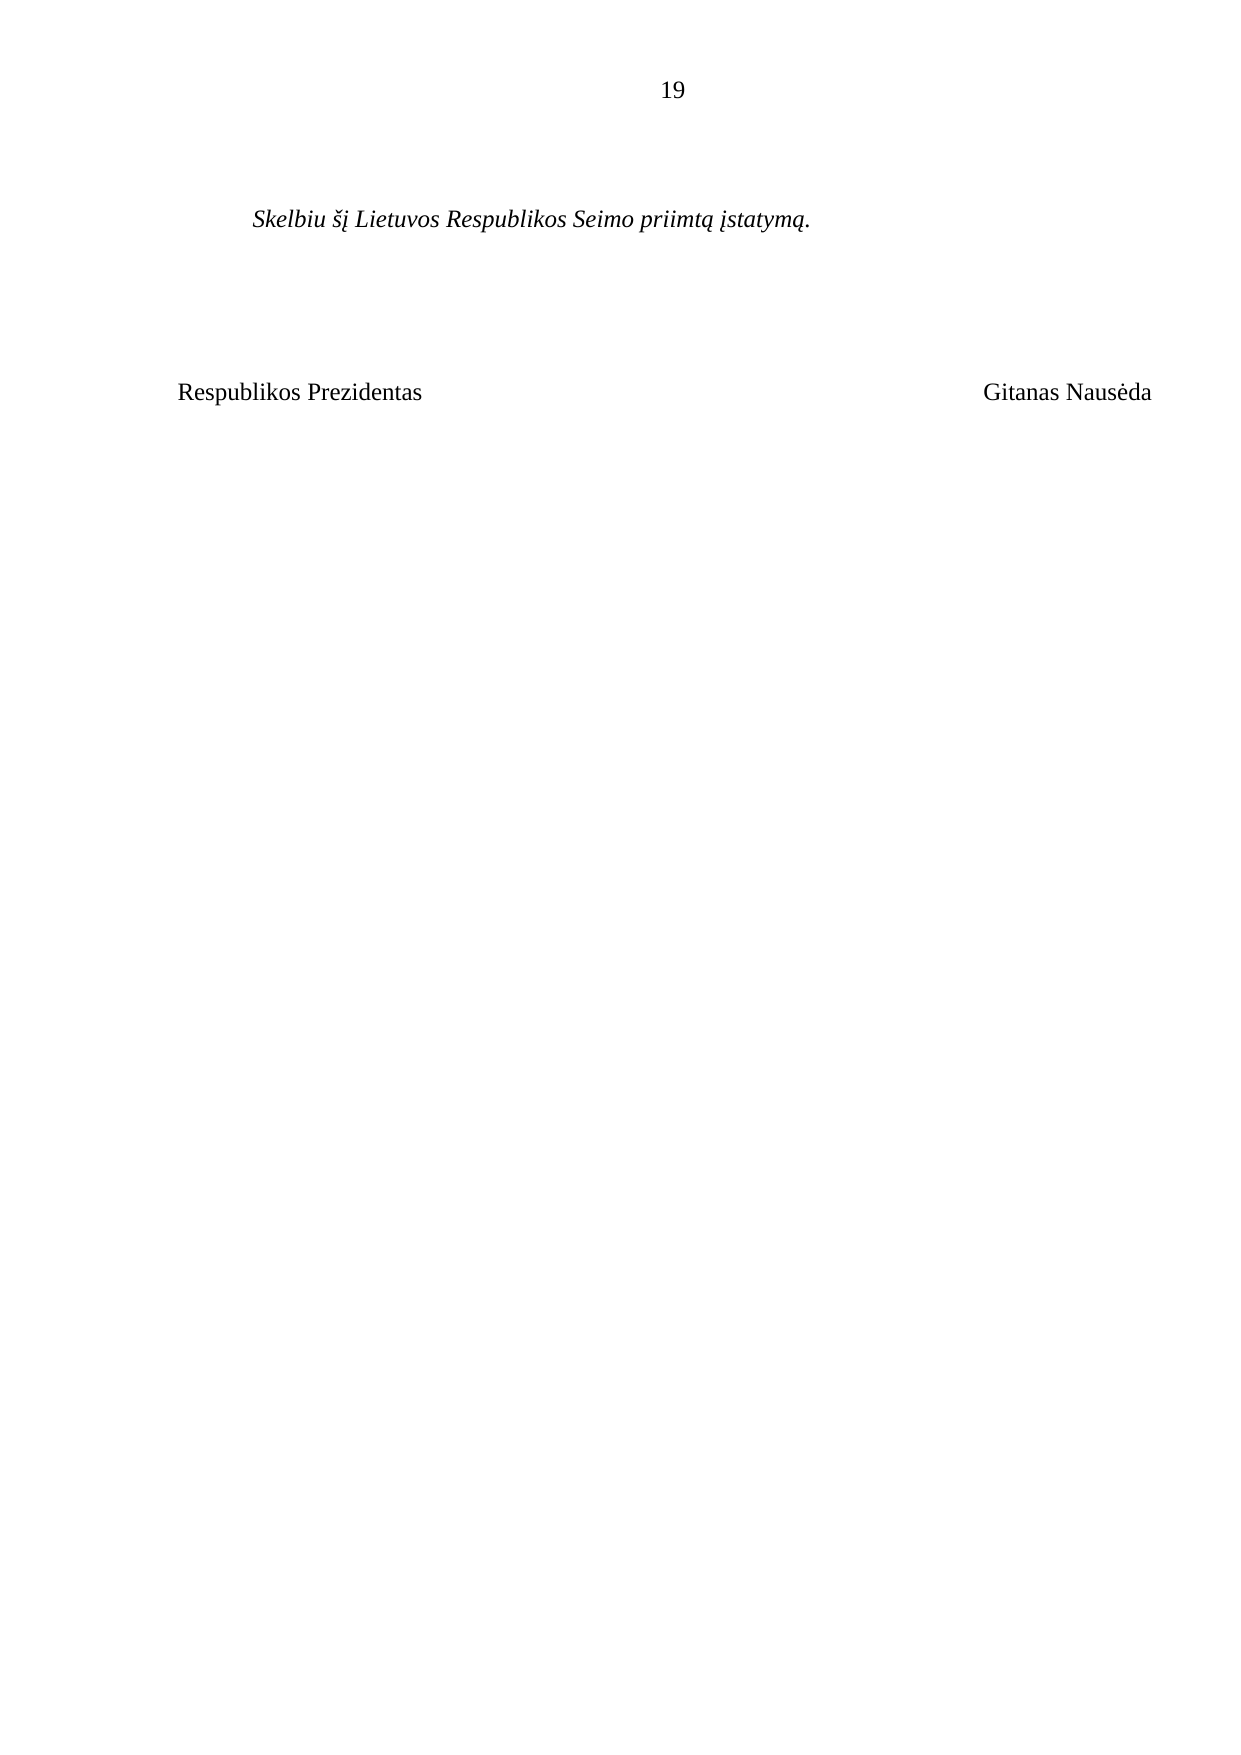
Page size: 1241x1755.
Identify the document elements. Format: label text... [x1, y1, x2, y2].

text Skelbiu šį Lietuvos Respublikos Seimo priimtą įstatymą. [177, 204, 1152, 233]
text Respublikos Prezidentas Gitanas Nausėda [177, 377, 1152, 406]
